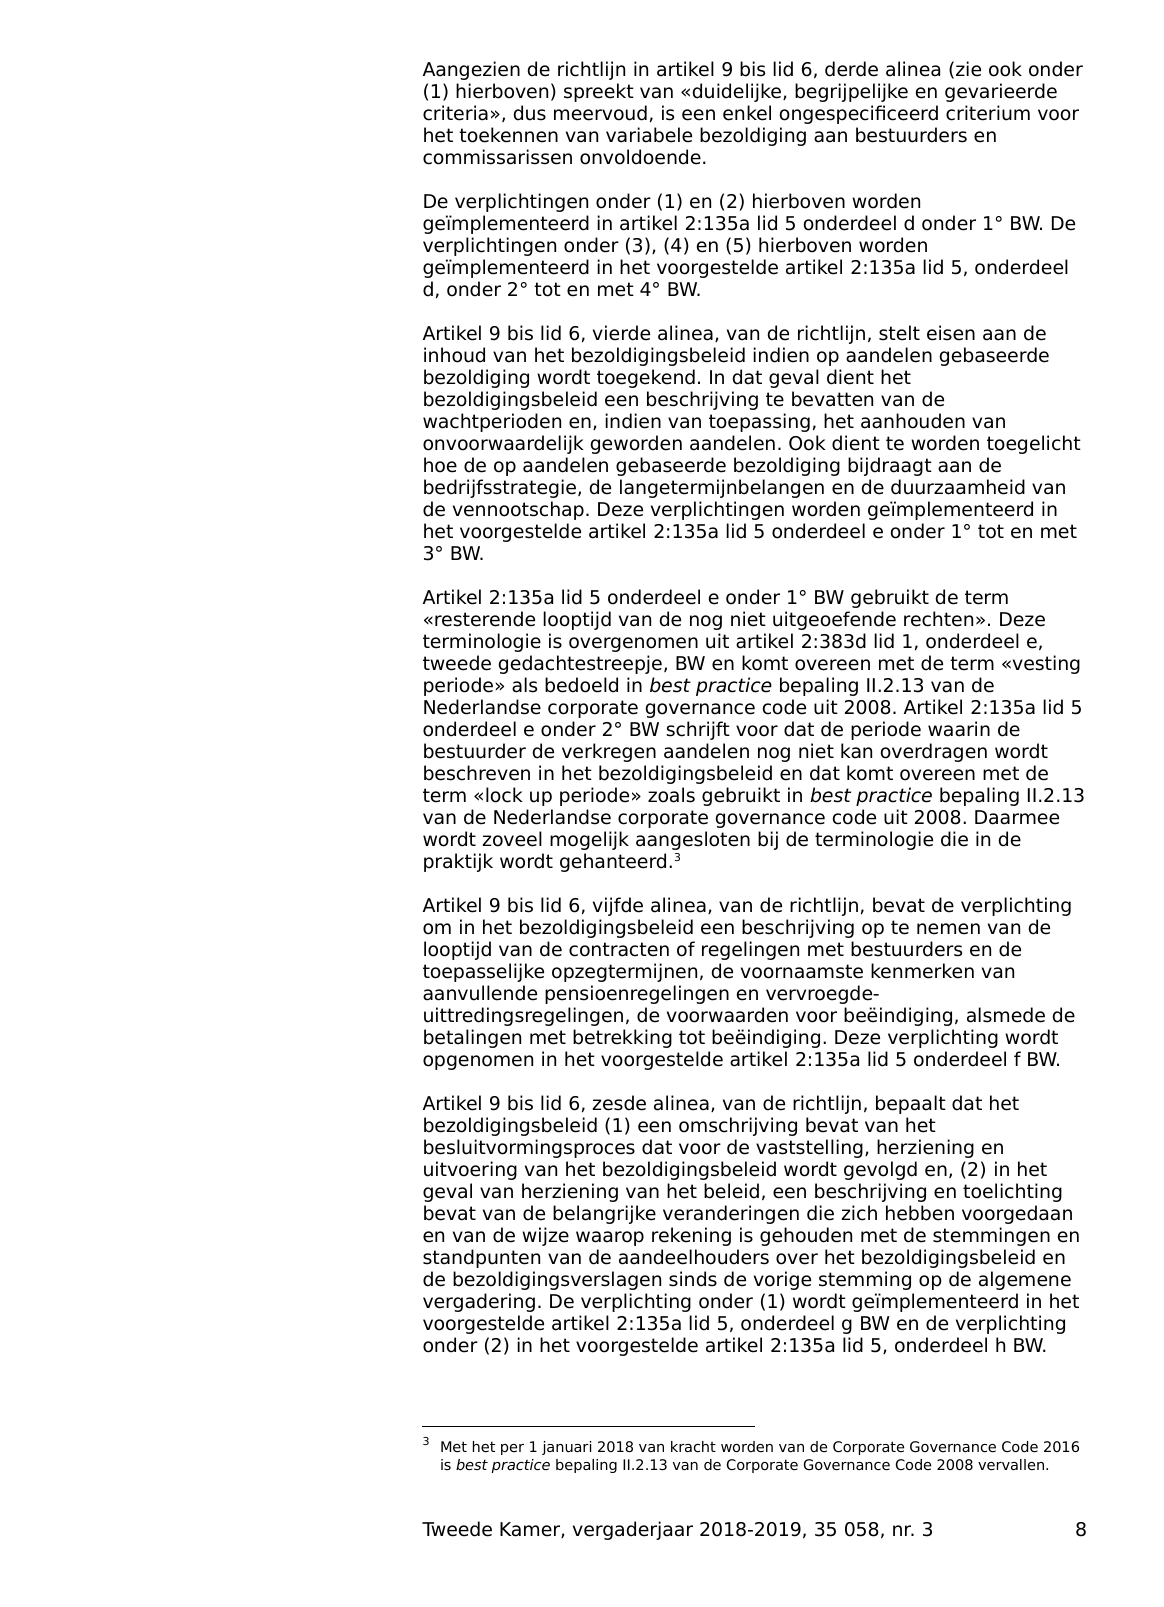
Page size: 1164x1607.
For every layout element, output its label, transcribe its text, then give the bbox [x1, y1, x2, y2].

text Artikel 9 bis lid 6, vijfde alinea, van de richtlijn, bevat de verplichting om in het bezoldigingsbeleid een beschrijving op te nemen van de looptijd van de contracten of regelingen met bestuurders en de toepasselijke opzegtermijnen, de voornaamste kenmerken van aanvullende pensioenregelingen en vervroegde-uittredingsregelingen, de voorwaarden voor beëindiging, alsmede de betalingen met betrekking tot beëindiging. Deze verplichting wordt opgenomen in het voorgestelde artikel 2:135a lid 5 onderdeel f BW. [422, 895, 1087, 1071]
text Artikel 2:135a lid 5 onderdeel e onder 1° BW gebruikt de term «resterende looptijd van de nog niet uitgeoefende rechten». Deze terminologie is overgenomen uit artikel 2:383d lid 1, onderdeel e, tweede gedachtestreepje, BW en komt overeen met de term «vesting periode» als bedoeld in best practice bepaling II.2.13 van de Nederlandse corporate governance code uit 2008. Artikel 2:135a lid 5 onderdeel e onder 2° BW schrijft voor dat de periode waarin de bestuurder de verkregen aandelen nog niet kan overdragen wordt beschreven in het bezoldigingsbeleid en dat komt overeen met de term «lock up periode» zoals gebruikt in best practice bepaling II.2.13 van de Nederlandse corporate governance code uit 2008. Daarmee wordt zoveel mogelijk aangesloten bij de terminologie die in de praktijk wordt gehanteerd. [422, 587, 1087, 873]
text Met het per 1 januari 2018 van kracht worden van de Corporate Governance Code 2016 is best practice bepaling II.2.13 van de Corporate Governance Code 2008 vervallen. [422, 1435, 1087, 1474]
text Artikel 9 bis lid 6, vierde alinea, van de richtlijn, stelt eisen aan de inhoud van het bezoldigingsbeleid indien op aandelen gebaseerde bezoldiging wordt toegekend. In dat geval dient het bezoldigingsbeleid een beschrijving te bevatten van de wachtperioden en, indien van toepassing, het aanhouden van onvoorwaardelijk geworden aandelen. Ook dient te worden toegelicht hoe de op aandelen gebaseerde bezoldiging bijdraagt aan de bedrijfsstrategie, de langetermijnbelangen en de duurzaamheid van de vennootschap. Deze verplichtingen worden geïmplementeerd in het voorgestelde artikel 2:135a lid 5 onderdeel e onder 1° tot en met 3° BW. [422, 323, 1087, 565]
text Artikel 9 bis lid 6, zesde alinea, van de richtlijn, bepaalt dat het bezoldigingsbeleid (1) een omschrijving bevat van het besluitvormingsproces dat voor de vaststelling, herziening en uitvoering van het bezoldigingsbeleid wordt gevolgd en, (2) in het geval van herziening van het beleid, een beschrijving en toelichting bevat van de belangrijke veranderingen die zich hebben voorgedaan en van de wijze waarop rekening is gehouden met de stemmingen en standpunten van de aandeelhouders over het bezoldigingsbeleid en de bezoldigingsverslagen sinds de vorige stemming op de algemene vergadering. De verplichting onder (1) wordt geïmplementeerd in het voorgestelde artikel 2:135a lid 5, onderdeel g BW en de verplichting onder (2) in het voorgestelde artikel 2:135a lid 5, onderdeel h BW. [422, 1093, 1087, 1357]
text Aangezien de richtlijn in artikel 9 bis lid 6, derde alinea (zie ook onder (1) hierboven) spreekt van «duidelijke, begrijpelijke en gevarieerde criteria», dus meervoud, is een enkel ongespecificeerd criterium voor het toekennen van variabele bezoldiging aan bestuurders en commissarissen onvoldoende. [422, 59, 1087, 169]
text De verplichtingen onder (1) en (2) hierboven worden geïmplementeerd in artikel 2:135a lid 5 onderdeel d onder 1° BW. De verplichtingen onder (3), (4) en (5) hierboven worden geïmplementeerd in het voorgestelde artikel 2:135a lid 5, onderdeel d, onder 2° tot en met 4° BW. [422, 191, 1087, 301]
